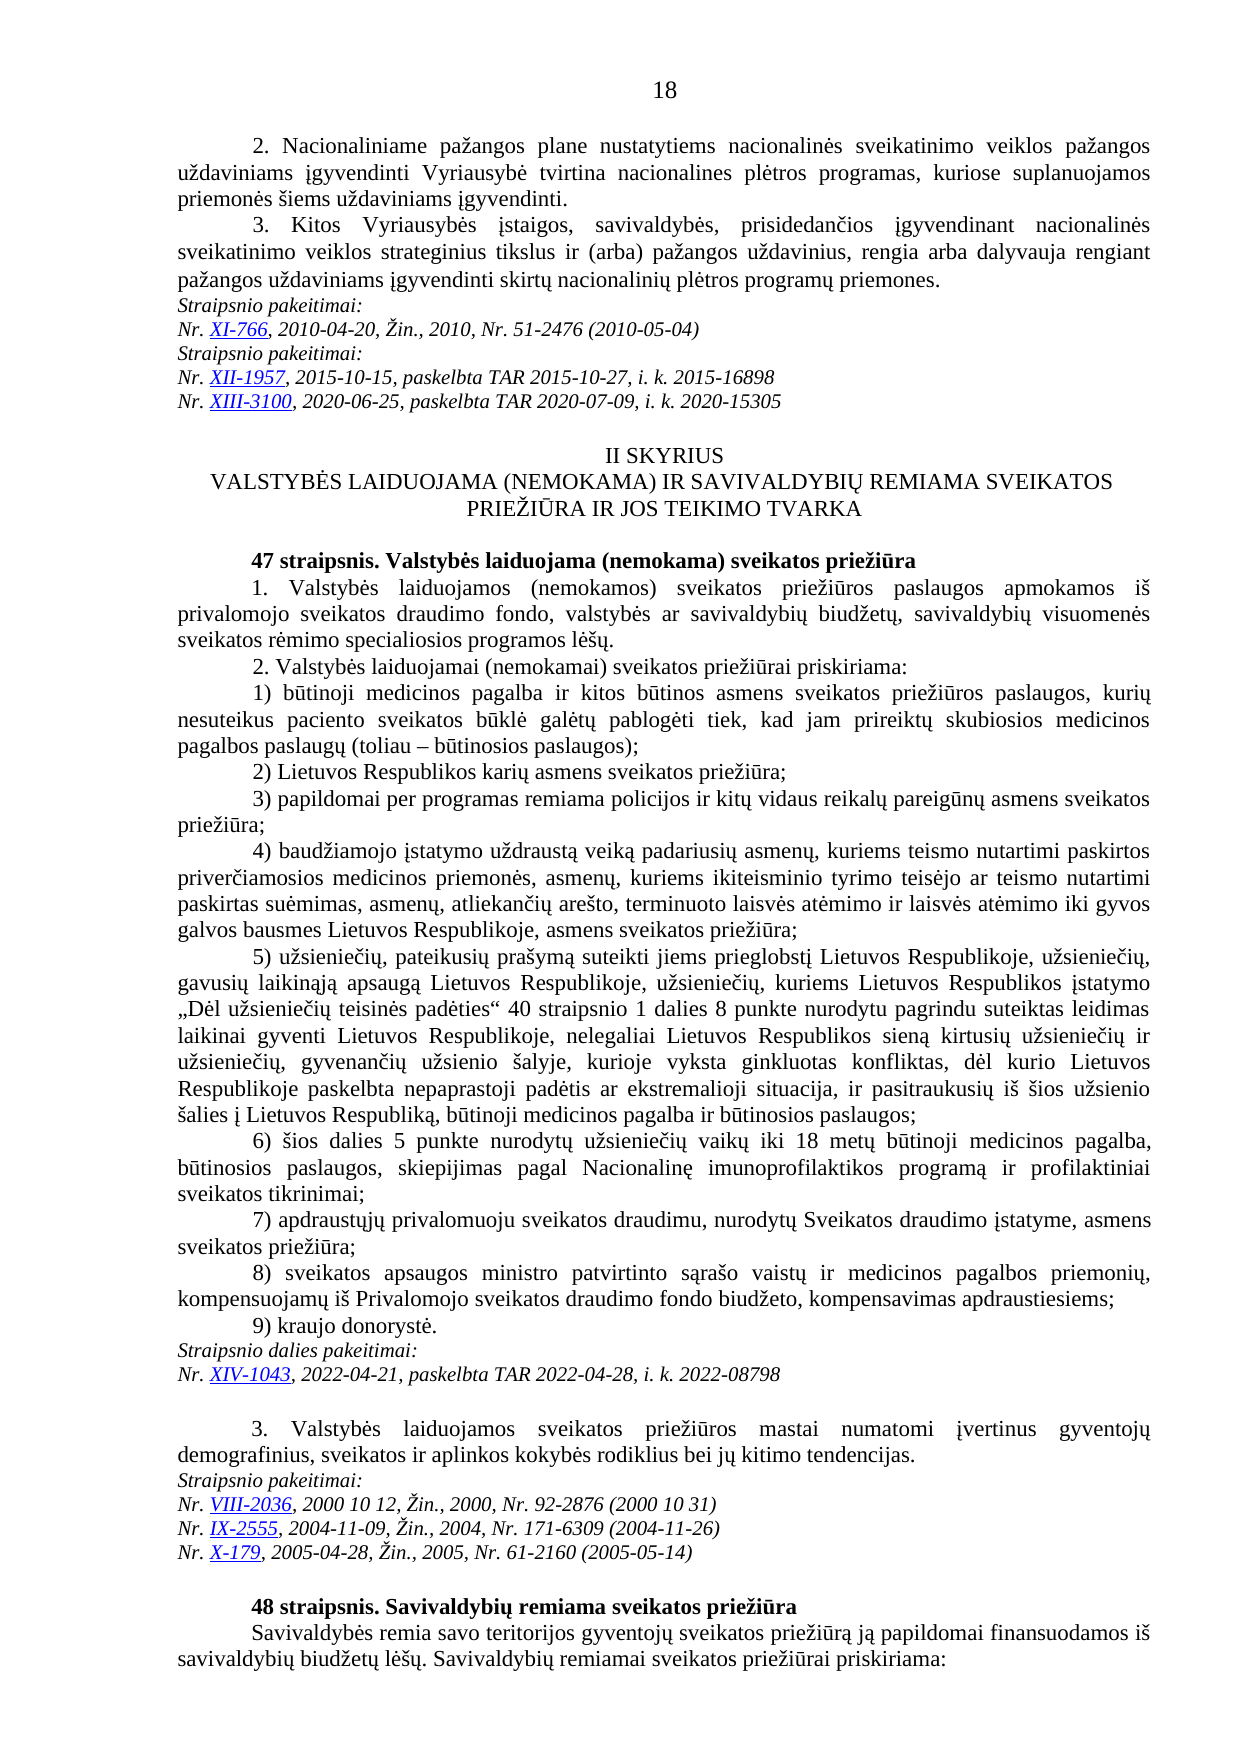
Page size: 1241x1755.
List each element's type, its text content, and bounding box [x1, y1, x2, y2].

text 1. Valstybės laiduojamos (nemokamos) sveikatos priežiūros paslaugos apmokamos iš privalomojo sveikatos draudimo fondo, valstybės ar savivaldybių biudžetų, savivaldybių visuomenės sveikatos rėmimo specialiosios programos lėšų. [177, 574, 1152, 653]
text Nr. VIII-2036, 2000 10 12, Žin., 2000, Nr. 92-2876 (2000 10 31) [177, 1492, 1152, 1516]
text 4) baudžiamojo įstatymo uždraustą veiką padariusių asmenų, kuriems teismo nutartimi paskirtos priverčiamosios medicinos priemonės, asmenų, kuriems ikiteisminio tyrimo teisėjo ar teismo nutartimi paskirtas suėmimas, asmenų, atliekančių arešto, terminuoto laisvės atėmimo ir laisvės atėmimo iki gyvos galvos bausmes Lietuvos Respublikoje, asmens sveikatos priežiūra; [177, 837, 1152, 943]
text Straipsnio dalies pakeitimai: [177, 1338, 1152, 1362]
text 3. Valstybės laiduojamos sveikatos priežiūros mastai numatomi įvertinus gyventojų demografinius, sveikatos ir aplinkos kokybės rodiklius bei jų kitimo tendencijas. [177, 1415, 1152, 1468]
text Straipsnio pakeitimai: [177, 341, 1152, 365]
text Straipsnio pakeitimai: [177, 293, 1152, 317]
text Straipsnio pakeitimai: [177, 1468, 1152, 1492]
text 47 straipsnis. Valstybės laiduojama (nemokama) sveikatos priežiūra [177, 547, 1152, 574]
text 6) šios dalies 5 punkte nurodytų užsieniečių vaikų iki 18 metų būtinoji medicinos pagalba, būtinosios paslaugos, skiepijimas pagal Nacionalinę imunoprofilaktikos programą ir profilaktiniai sveikatos tikrinimai; [177, 1127, 1152, 1206]
text 3) papildomai per programas remiama policijos ir kitų vidaus reikalų pareigūnų asmens sveikatos priežiūra; [177, 785, 1152, 837]
text 2. Nacionaliniame pažangos plane nustatytiems nacionalinės sveikatinimo veiklos pažangos uždaviniams įgyvendinti Vyriausybė tvirtina nacionalines plėtros programas, kuriose suplanuojamos priemonės šiems uždaviniams įgyvendinti. [177, 132, 1152, 212]
text 2) Lietuvos Respublikos karių asmens sveikatos priežiūra; [177, 758, 1152, 785]
text VALSTYBĖS LAIDUOJAMA (NEMOKAMA) IR SAVIVALDYBIŲ REMIAMA SVEIKATOS [177, 468, 1152, 495]
text Nr. XIII-3100, 2020-06-25, paskelbta TAR 2020-07-09, i. k. 2020-15305 [177, 389, 1152, 413]
text Nr. IX-2555, 2004-11-09, Žin., 2004, Nr. 171-6309 (2004-11-26) [177, 1516, 1152, 1540]
text PRIEŽIŪRA IR JOS TEIKIMO TVARKA [177, 495, 1152, 521]
text 7) apdraustųjų privalomuoju sveikatos draudimu, nurodytų Sveikatos draudimo įstatyme, asmens sveikatos priežiūra; [177, 1206, 1152, 1259]
text 48 straipsnis. Savivaldybių remiama sveikatos priežiūra [177, 1593, 1152, 1619]
text 1) būtinoji medicinos pagalba ir kitos būtinos asmens sveikatos priežiūros paslaugos, kurių nesuteikus paciento sveikatos būklė galėtų pablogėti tiek, kad jam prireiktų skubiosios medicinos pagalbos paslaugų (toliau – būtinosios paslaugos); [177, 679, 1152, 758]
text Nr. XI-766, 2010-04-20, Žin., 2010, Nr. 51-2476 (2010-05-04) [177, 317, 1152, 341]
text 2. Valstybės laiduojamai (nemokamai) sveikatos priežiūrai priskiriama: [177, 653, 1152, 679]
text 9) kraujo donorystė. [177, 1312, 1152, 1338]
text II SKYRIUS [177, 442, 1152, 468]
text Nr. X-179, 2005-04-28, Žin., 2005, Nr. 61-2160 (2005-05-14) [177, 1540, 1152, 1564]
text Nr. XII-1957, 2015-10-15, paskelbta TAR 2015-10-27, i. k. 2015-16898 [177, 365, 1152, 389]
text 3. Kitos Vyriausybės įstaigos, savivaldybės, prisidedančios įgyvendinant nacionalinės sveikatinimo veiklos strateginius tikslus ir (arba) pažangos uždavinius, rengia arba dalyvauja rengiant pažangos uždaviniams įgyvendinti skirtų nacionalinių plėtros programų priemones. [177, 212, 1152, 293]
text 5) užsieniečių, pateikusių prašymą suteikti jiems prieglobstį Lietuvos Respublikoje, užsieniečių, gavusių laikinąją apsaugą Lietuvos Respublikoje, užsieniečių, kuriems Lietuvos Respublikos įstatymo „Dėl užsieniečių teisinės padėties“ 40 straipsnio 1 dalies 8 punkte nurodytu pagrindu suteiktas leidimas laikinai gyventi Lietuvos Respublikoje, nelegaliai Lietuvos Respublikos sieną kirtusių užsieniečių ir užsieniečių, gyvenančių užsienio šalyje, kurioje vyksta ginkluotas konfliktas, dėl kurio Lietuvos Respublikoje paskelbta nepaprastoji padėtis ar ekstremalioji situacija, ir pasitraukusių iš šios užsienio šalies į Lietuvos Respubliką, būtinoji medicinos pagalba ir būtinosios paslaugos; [177, 943, 1152, 1127]
text Savivaldybės remia savo teritorijos gyventojų sveikatos priežiūrą ją papildomai finansuodamos iš savivaldybių biudžetų lėšų. Savivaldybių remiamai sveikatos priežiūrai priskiriama: [177, 1619, 1152, 1672]
text 8) sveikatos apsaugos ministro patvirtinto sąrašo vaistų ir medicinos pagalbos priemonių, kompensuojamų iš Privalomojo sveikatos draudimo fondo biudžeto, kompensavimas apdraustiesiems; [177, 1259, 1152, 1312]
text Nr. XIV-1043, 2022-04-21, paskelbta TAR 2022-04-28, i. k. 2022-08798 [177, 1362, 1152, 1386]
